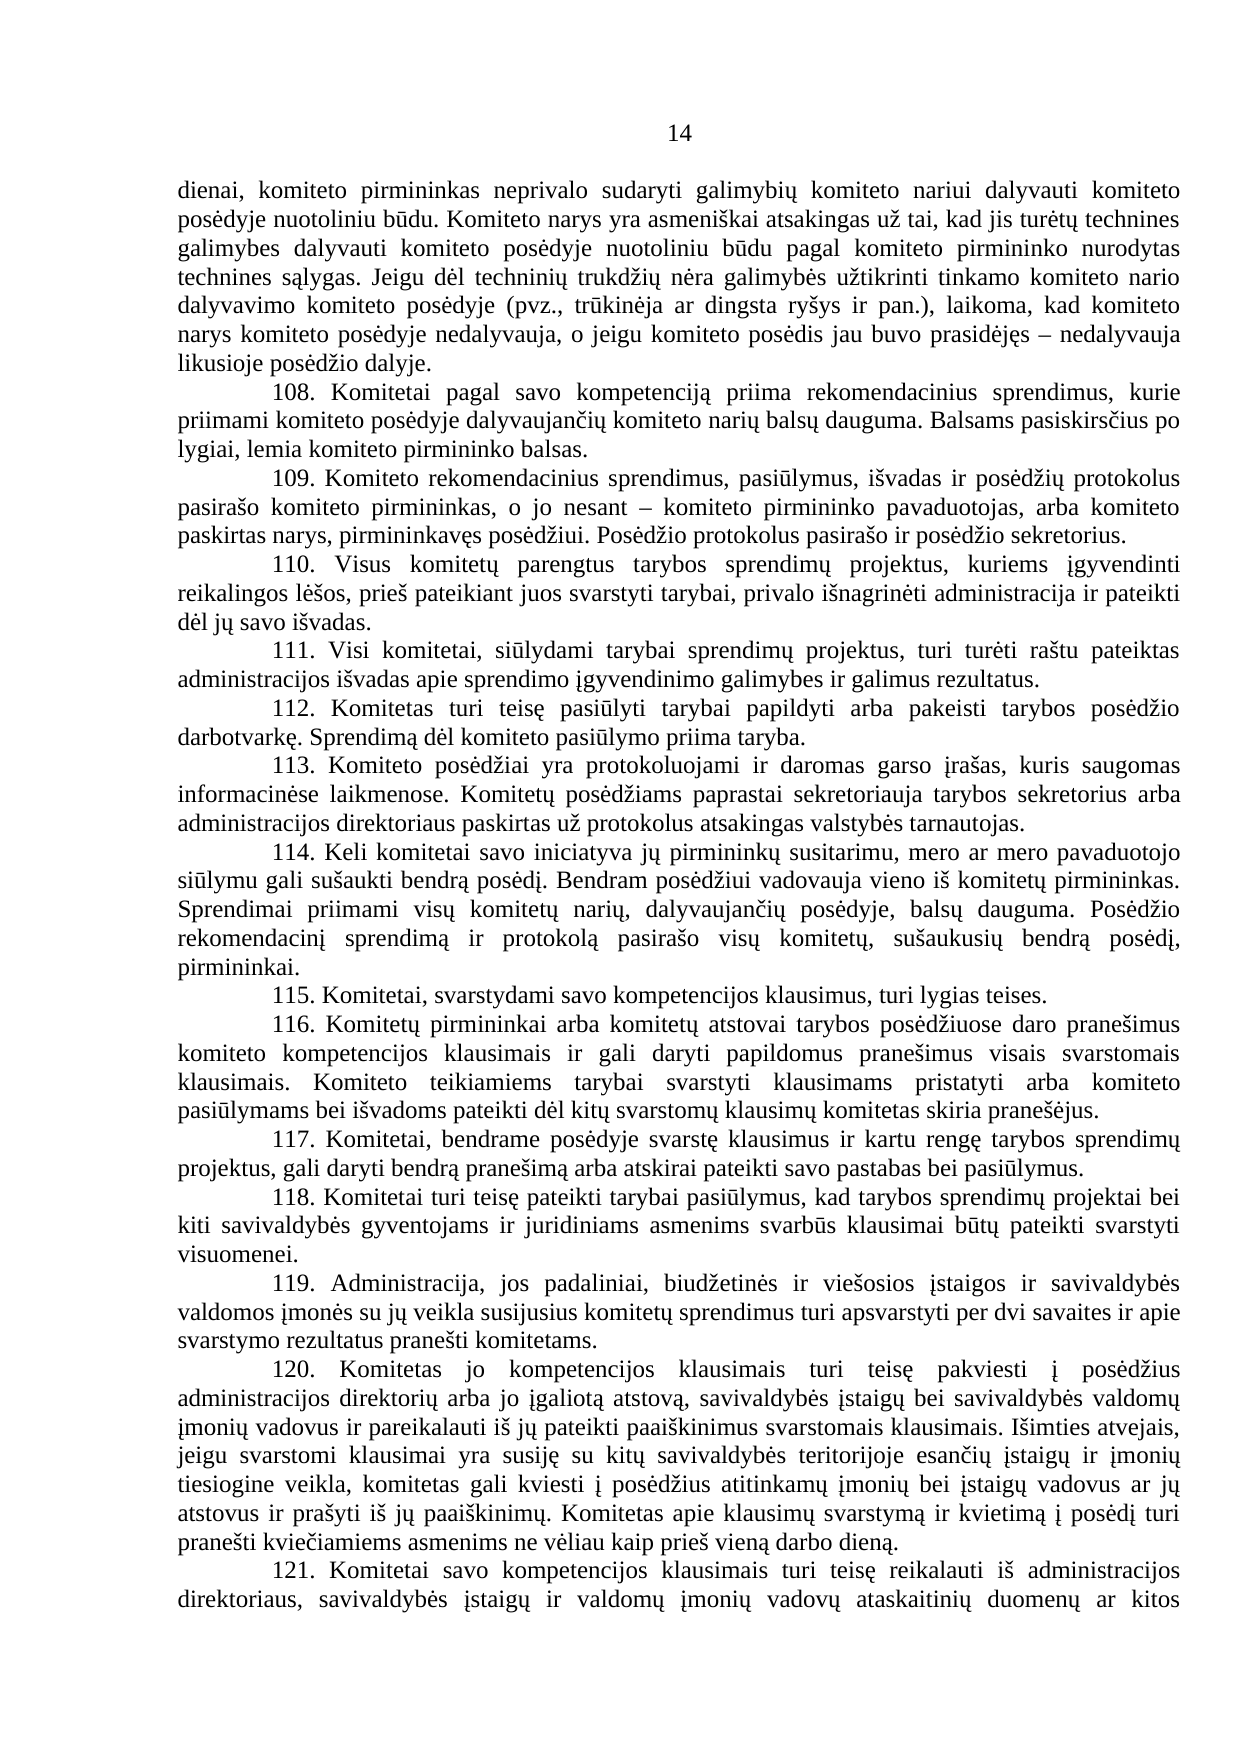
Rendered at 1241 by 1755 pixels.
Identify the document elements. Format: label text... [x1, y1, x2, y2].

text 110. Visus komitetų parengtus tarybos sprendimų projektus, kuriems įgyvendinti reikalingos lėšos, prieš pateikiant juos svarstyti tarybai, privalo išnagrinėti administracija ir pateikti dėl jų savo išvadas. [177, 549, 1181, 636]
text 119. Administracija, jos padaliniai, biudžetinės ir viešosios įstaigos ir savivaldybės valdomos įmonės su jų veikla susijusius komitetų sprendimus turi apsvarstyti per dvi savaites ir apie svarstymo rezultatus pranešti komitetams. [177, 1268, 1181, 1354]
text 121. Komitetai savo kompetencijos klausimais turi teisę reikalauti iš administracijos direktoriaus, savivaldybės įstaigų ir valdomų įmonių vadovų ataskaitinių duomenų ar kitos [177, 1556, 1181, 1613]
text 109. Komiteto rekomendacinius sprendimus, pasiūlymus, išvadas ir posėdžių protokolus pasirašo komiteto pirmininkas, o jo nesant – komiteto pirmininko pavaduotojas, arba komiteto paskirtas narys, pirmininkavęs posėdžiui. Posėdžio protokolus pasirašo ir posėdžio sekretorius. [177, 463, 1181, 549]
text 112. Komitetas turi teisę pasiūlyti tarybai papildyti arba pakeisti tarybos posėdžio darbotvarkę. Sprendimą dėl komiteto pasiūlymo priima taryba. [177, 693, 1181, 751]
text 116. Komitetų pirmininkai arba komitetų atstovai tarybos posėdžiuose daro pranešimus komiteto kompetencijos klausimais ir gali daryti papildomus pranešimus visais svarstomais klausimais. Komiteto teikiamiems tarybai svarstyti klausimams pristatyti arba komiteto pasiūlymams bei išvadoms pateikti dėl kitų svarstomų klausimų komitetas skiria pranešėjus. [177, 1009, 1181, 1124]
text 111. Visi komitetai, siūlydami tarybai sprendimų projektus, turi turėti raštu pateiktas administracijos išvadas apie sprendimo įgyvendinimo galimybes ir galimus rezultatus. [177, 636, 1181, 693]
text 117. Komitetai, bendrame posėdyje svarstę klausimus ir kartu rengę tarybos sprendimų projektus, gali daryti bendrą pranešimą arba atskirai pateikti savo pastabas bei pasiūlymus. [177, 1124, 1181, 1182]
text 113. Komiteto posėdžiai yra protokoluojami ir daromas garso įrašas, kuris saugomas informacinėse laikmenose. Komitetų posėdžiams paprastai sekretoriauja tarybos sekretorius arba administracijos direktoriaus paskirtas už protokolus atsakingas valstybės tarnautojas. [177, 751, 1181, 837]
text 114. Keli komitetai savo iniciatyva jų pirmininkų susitarimu, mero ar mero pavaduotojo siūlymu gali sušaukti bendrą posėdį. Bendram posėdžiui vadovauja vieno iš komitetų pirmininkas. Sprendimai priimami visų komitetų narių, dalyvaujančių posėdyje, balsų dauguma. Posėdžio rekomendacinį sprendimą ir protokolą pasirašo visų komitetų, sušaukusių bendrą posėdį, pirmininkai. [177, 837, 1181, 981]
text dienai, komiteto pirmininkas neprivalo sudaryti galimybių komiteto nariui dalyvauti komiteto posėdyje nuotoliniu būdu. Komiteto narys yra asmeniškai atsakingas už tai, kad jis turėtų technines galimybes dalyvauti komiteto posėdyje nuotoliniu būdu pagal komiteto pirmininko nurodytas technines sąlygas. Jeigu dėl techninių trukdžių nėra galimybės užtikrinti tinkamo komiteto nario dalyvavimo komiteto posėdyje (pvz., trūkinėja ar dingsta ryšys ir pan.), laikoma, kad komiteto narys komiteto posėdyje nedalyvauja, o jeigu komiteto posėdis jau buvo prasidėjęs – nedalyvauja likusioje posėdžio dalyje. [177, 176, 1181, 377]
text 108. Komitetai pagal savo kompetenciją priima rekomendacinius sprendimus, kurie priimami komiteto posėdyje dalyvaujančių komiteto narių balsų dauguma. Balsams pasiskirsčius po lygiai, lemia komiteto pirmininko balsas. [177, 377, 1181, 463]
text 115. Komitetai, svarstydami savo kompetencijos klausimus, turi lygias teises. [177, 981, 1181, 1009]
text 120. Komitetas jo kompetencijos klausimais turi teisę pakviesti į posėdžius administracijos direktorių arba jo įgaliotą atstovą, savivaldybės įstaigų bei savivaldybės valdomų įmonių vadovus ir pareikalauti iš jų pateikti paaiškinimus svarstomais klausimais. Išimties atvejais, jeigu svarstomi klausimai yra susiję su kitų savivaldybės teritorijoje esančių įstaigų ir įmonių tiesiogine veikla, komitetas gali kviesti į posėdžius atitinkamų įmonių bei įstaigų vadovus ar jų atstovus ir prašyti iš jų paaiškinimų. Komitetas apie klausimų svarstymą ir kvietimą į posėdį turi pranešti kviečiamiems asmenims ne vėliau kaip prieš vieną darbo dieną. [177, 1354, 1181, 1556]
text 118. Komitetai turi teisę pateikti tarybai pasiūlymus, kad tarybos sprendimų projektai bei kiti savivaldybės gyventojams ir juridiniams asmenims svarbūs klausimai būtų pateikti svarstyti visuomenei. [177, 1182, 1181, 1268]
